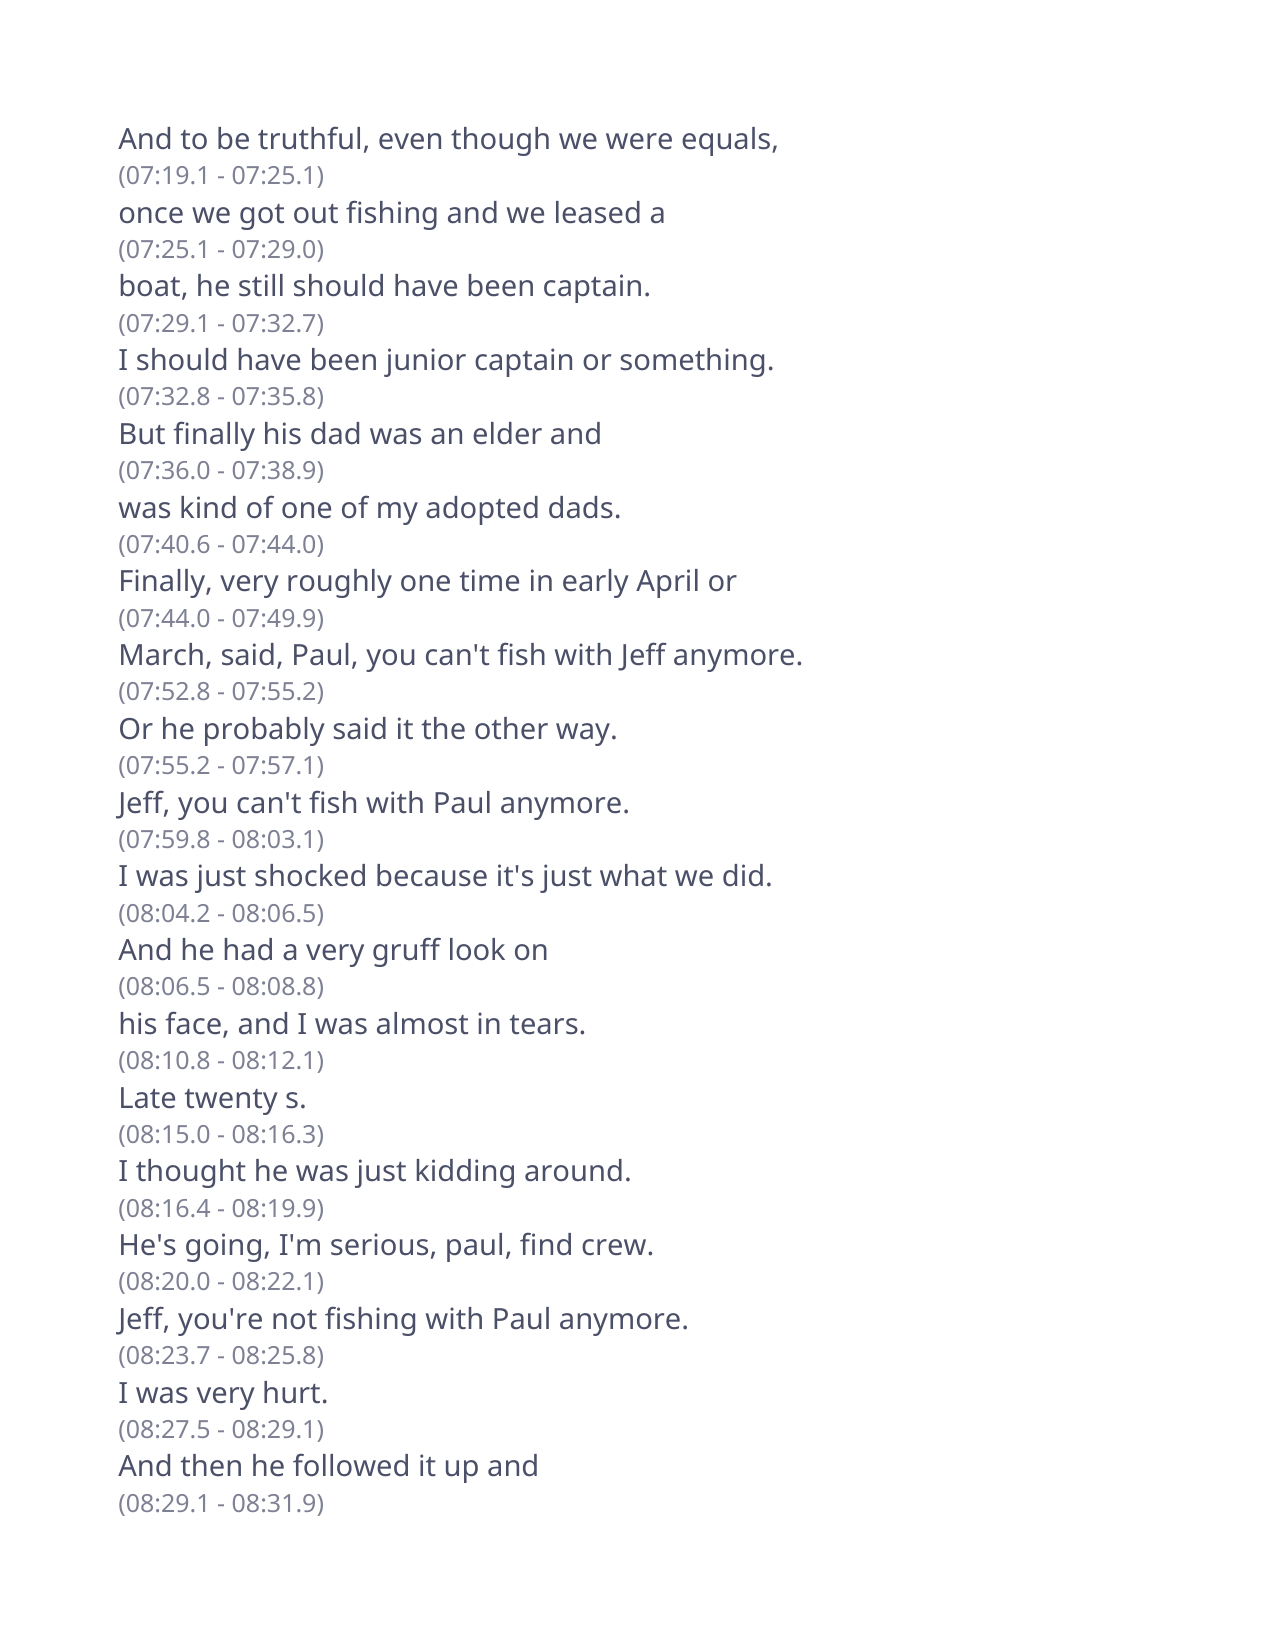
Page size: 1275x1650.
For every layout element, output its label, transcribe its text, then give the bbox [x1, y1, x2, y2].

text (07:44.0 - 07:49.9) [118, 600, 1157, 634]
text Jeff, you're not fishing with Paul anymore. [118, 1298, 1157, 1338]
text He's going, I'm serious, paul, find crew. [118, 1224, 1157, 1264]
text And then he followed it up and [118, 1446, 1157, 1485]
text (08:04.2 - 08:06.5) [118, 895, 1157, 929]
text Jeff, you can't fish with Paul anymore. [118, 782, 1157, 822]
text (07:59.8 - 08:03.1) [118, 822, 1157, 856]
text boat, he still should have been captain. [118, 266, 1157, 305]
text (07:19.1 - 07:25.1) [118, 158, 1157, 192]
text I should have been junior captain or something. [118, 339, 1157, 379]
text (07:36.0 - 07:38.9) [118, 453, 1157, 487]
text (07:40.6 - 07:44.0) [118, 527, 1157, 561]
text was kind of one of my adopted dads. [118, 487, 1157, 527]
text And he had a very gruff look on [118, 929, 1157, 969]
text (08:23.7 - 08:25.8) [118, 1338, 1157, 1372]
text (08:20.0 - 08:22.1) [118, 1264, 1157, 1298]
text (08:27.5 - 08:29.1) [118, 1412, 1157, 1446]
text But finally his dad was an elder and [118, 413, 1157, 453]
text Late twenty s. [118, 1077, 1157, 1117]
text (08:29.1 - 08:31.9) [118, 1485, 1157, 1519]
text (07:25.1 - 07:29.0) [118, 232, 1157, 266]
text once we got out fishing and we leased a [118, 192, 1157, 232]
text Or he probably said it the other way. [118, 708, 1157, 748]
text (07:55.2 - 07:57.1) [118, 748, 1157, 782]
text And to be truthful, even though we were equals, [118, 118, 1157, 158]
text (07:52.8 - 07:55.2) [118, 674, 1157, 708]
text (08:06.5 - 08:08.8) [118, 969, 1157, 1003]
text (08:15.0 - 08:16.3) [118, 1117, 1157, 1151]
text Finally, very roughly one time in early April or [118, 561, 1157, 600]
text March, said, Paul, you can't fish with Jeff anymore. [118, 634, 1157, 674]
text (08:10.8 - 08:12.1) [118, 1043, 1157, 1077]
text I was very hurt. [118, 1372, 1157, 1412]
text I was just shocked because it's just what we did. [118, 856, 1157, 895]
text (08:16.4 - 08:19.9) [118, 1190, 1157, 1224]
text (07:32.8 - 07:35.8) [118, 379, 1157, 413]
text his face, and I was almost in tears. [118, 1003, 1157, 1043]
text (07:29.1 - 07:32.7) [118, 305, 1157, 339]
text I thought he was just kidding around. [118, 1151, 1157, 1190]
